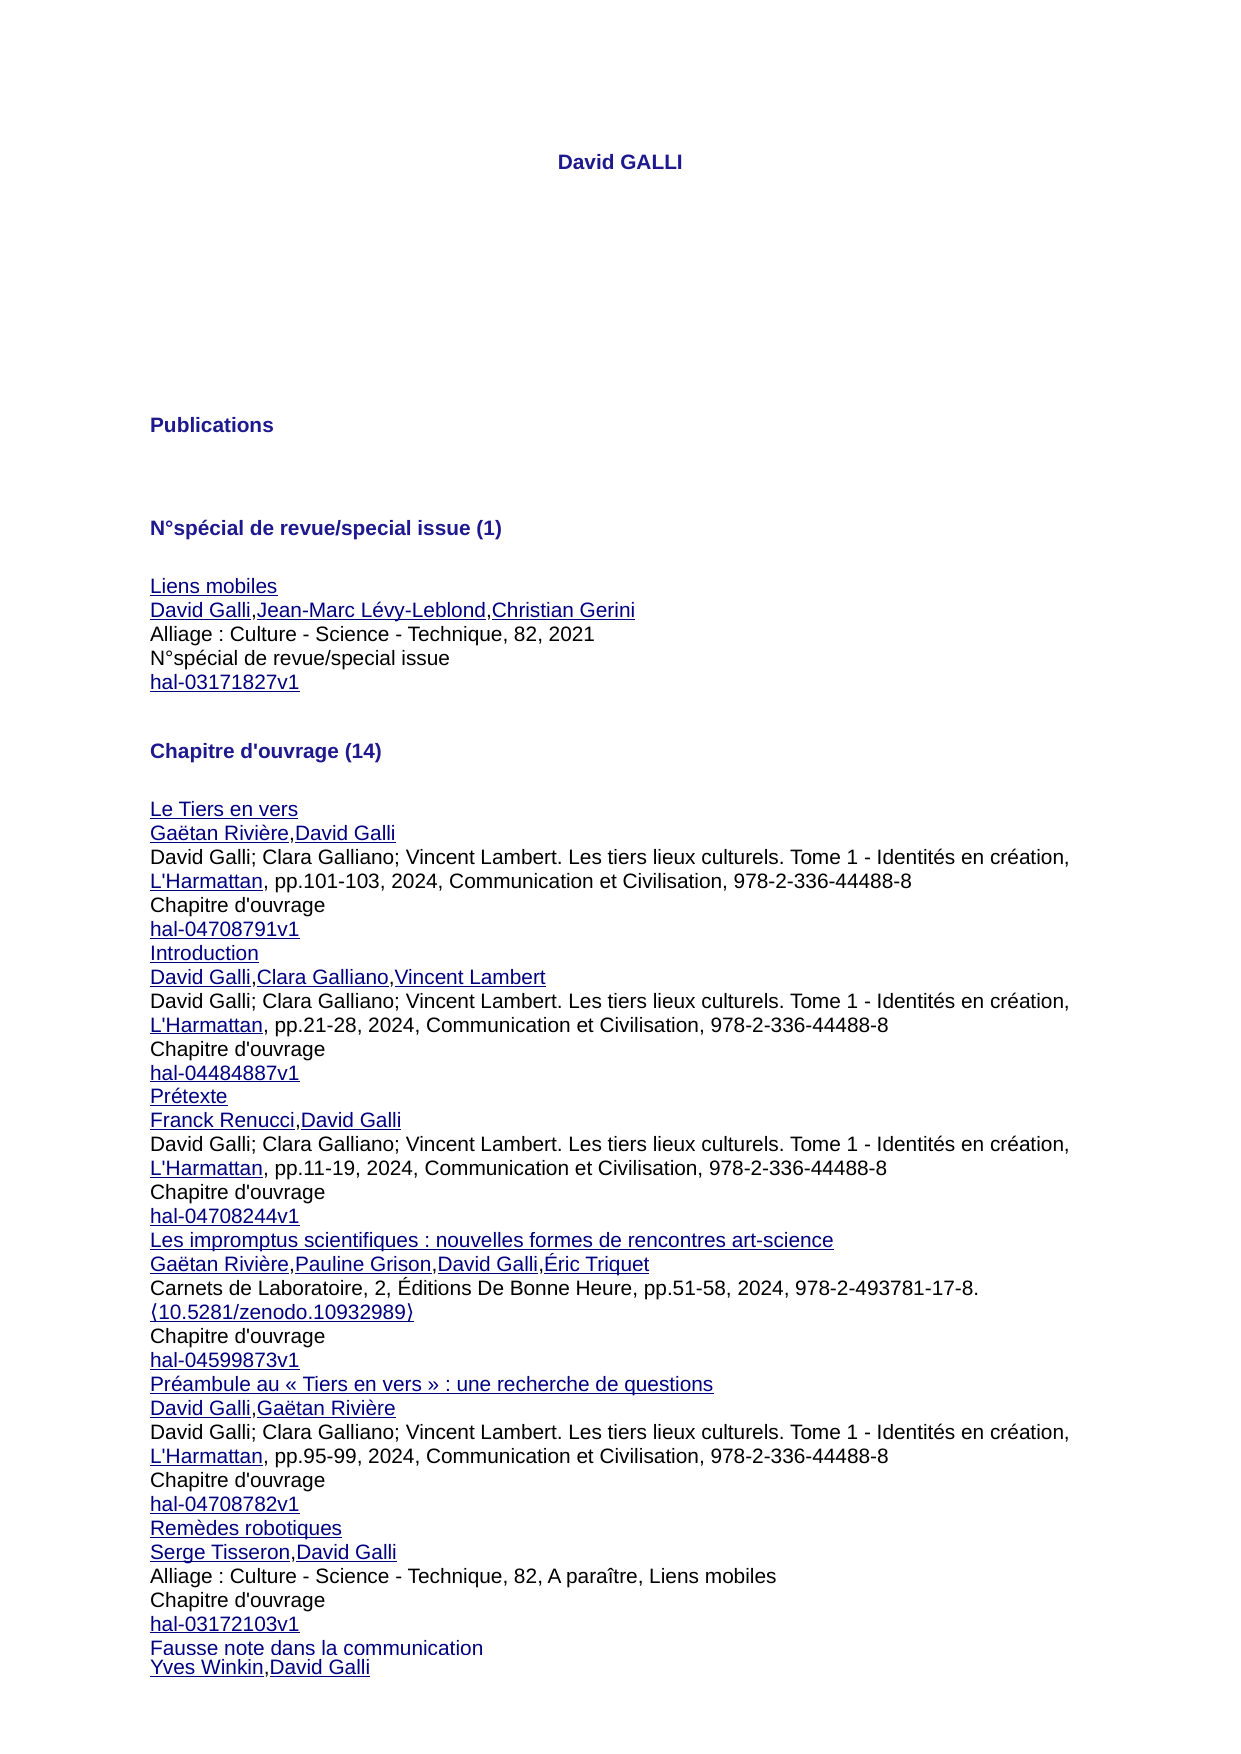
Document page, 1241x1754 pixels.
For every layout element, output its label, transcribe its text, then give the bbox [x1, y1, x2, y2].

subtitle Publications [150, 412, 1090, 436]
table_cell Prétexte Franck Renucci,David Galli David Galli; Clara Galliano; Vincent Lambert. Les tiers lieux culturels. Tome 1 - Identités en création, L'Harmattan, pp.11-19, 2024, Communication et Civilisation, 978-2-336-44488-8 Chapitre d'ouvrage hal-04708244v1 [150, 1084, 1090, 1228]
table_cell Fausse note dans la communication Yves Winkin,David Galli [150, 1635, 1090, 1679]
subtitle Chapitre d'ouvrage (14) [150, 738, 1090, 762]
table_header Le Tiers en vers Gaëtan Rivière,David Galli David Galli; Clara Galliano; Vincent Lambert. Les tiers lieux culturels. Tome 1 - Identités en création, L'Harmattan, pp.101-103, 2024, Communication et Civilisation, 978-2-336-44488-8 Chapitre d'ouvrage hal-04708791v1 [150, 797, 1090, 941]
table_cell Introduction David Galli,Clara Galliano,Vincent Lambert David Galli; Clara Galliano; Vincent Lambert. Les tiers lieux culturels. Tome 1 - Identités en création, L'Harmattan, pp.21-28, 2024, Communication et Civilisation, 978-2-336-44488-8 Chapitre d'ouvrage hal-04484887v1 [150, 941, 1090, 1084]
table_cell Remèdes robotiques Serge Tisseron,David Galli Alliage : Culture - Science - Technique, 82, A paraître, Liens mobiles Chapitre d'ouvrage hal-03172103v1 [150, 1516, 1090, 1635]
table_header Liens mobiles David Galli,Jean-Marc Lévy-Leblond,Christian Gerini Alliage : Culture - Science - Technique, 82, 2021 N°spécial de revue/special issue hal-03171827v1 [150, 574, 1090, 694]
subtitle David GALLI [150, 150, 1090, 174]
table_cell Les impromptus scientifiques : nouvelles formes de rencontres art-science Gaëtan Rivière,Pauline Grison,David Galli,Éric Triquet Carnets de Laboratoire, 2, Éditions De Bonne Heure, pp.51-58, 2024, 978-2-493781-17-8. ⟨10.5281/zenodo.10932989⟩ Chapitre d'ouvrage hal-04599873v1 [150, 1228, 1090, 1372]
subtitle N°spécial de revue/special issue (1) [150, 516, 1090, 539]
table_cell Préambule au « Tiers en vers » : une recherche de questions David Galli,Gaëtan Rivière David Galli; Clara Galliano; Vincent Lambert. Les tiers lieux culturels. Tome 1 - Identités en création, L'Harmattan, pp.95-99, 2024, Communication et Civilisation, 978-2-336-44488-8 Chapitre d'ouvrage hal-04708782v1 [150, 1372, 1090, 1516]
